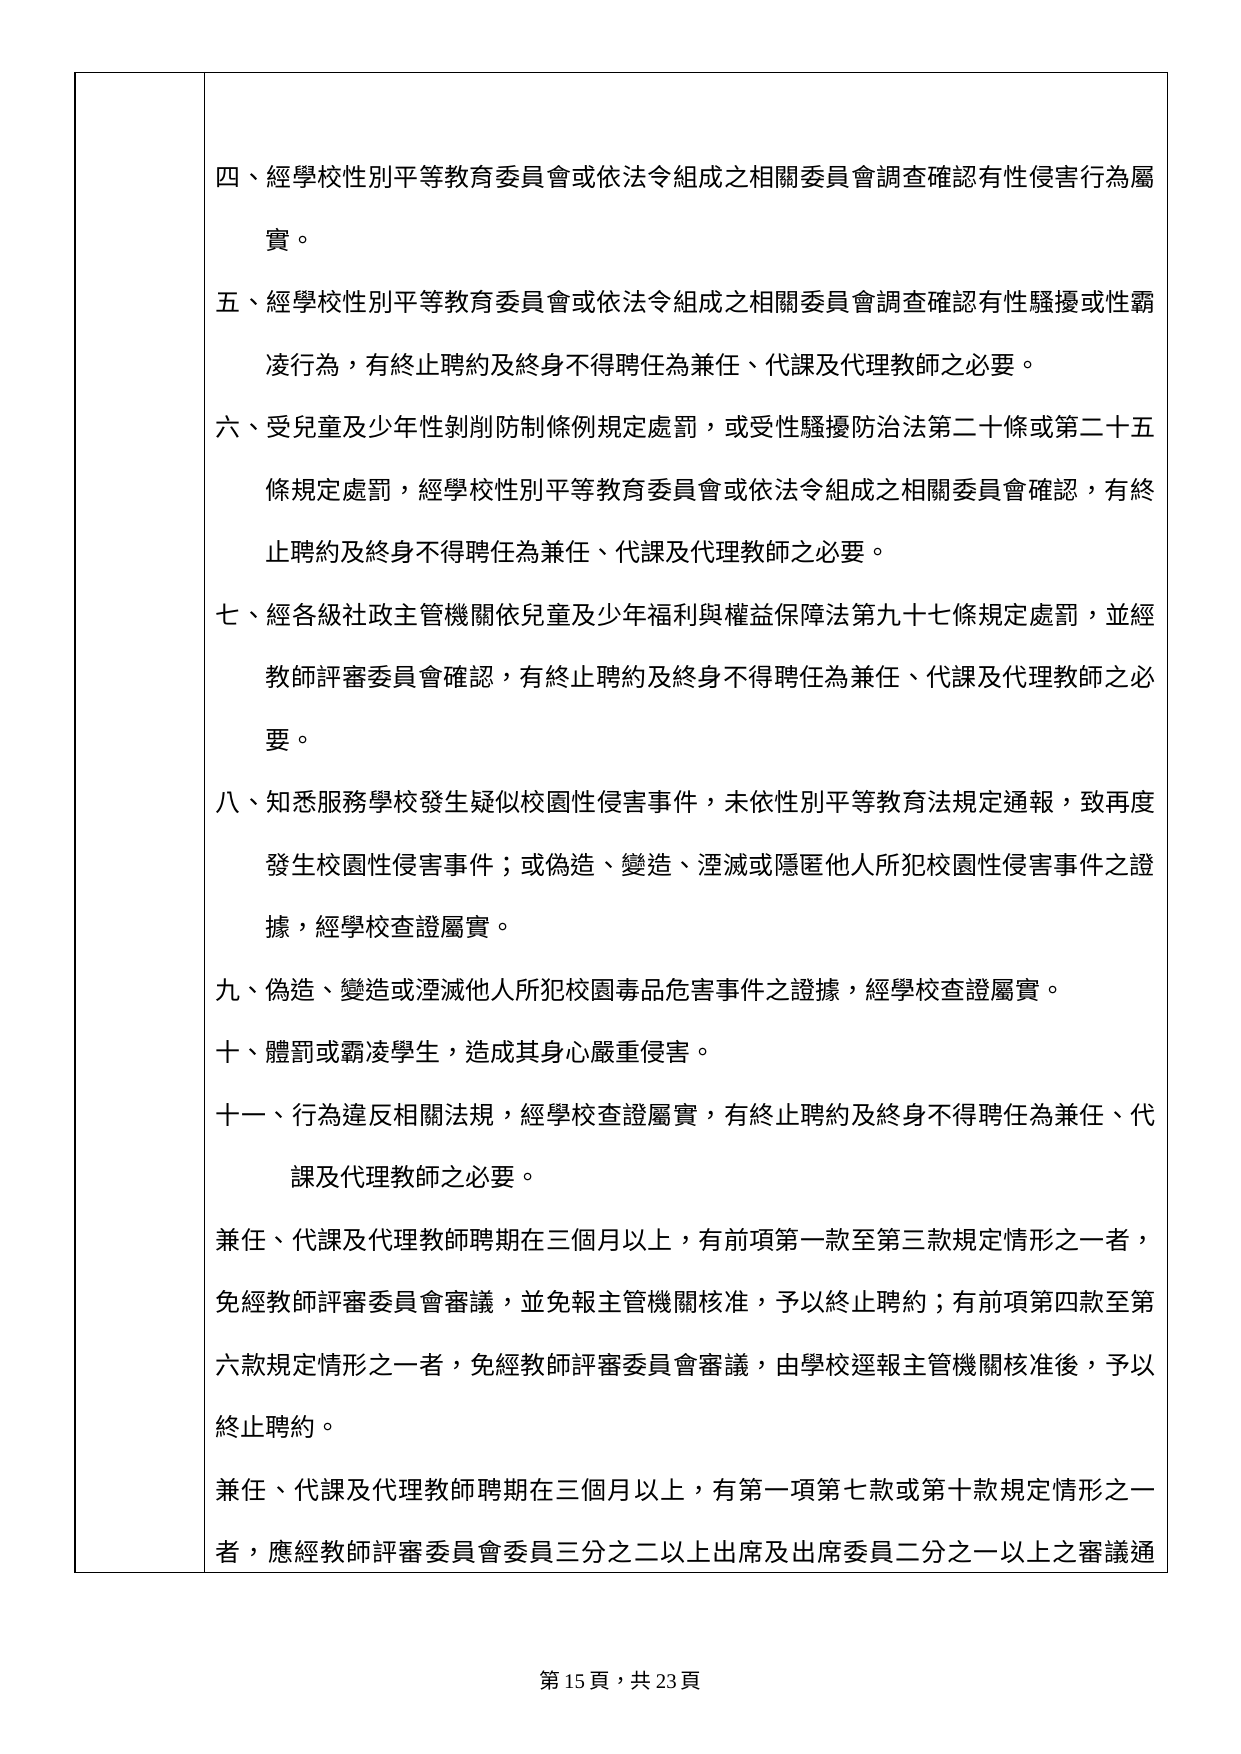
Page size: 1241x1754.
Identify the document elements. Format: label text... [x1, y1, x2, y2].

table_cell [76, 73, 204, 1572]
table_cell 四、經學校性別平等教育委員會或依法令組成之相關委員會調查確認有性侵害行為屬實。 五、經學校性別平等教育委員會或依法令組成之相關委員會調查確認有性騷擾或性霸凌行為，有終止聘約及終身不得聘任為兼任、代課及代理教師之必要。 六、受兒童及少年性剝削防制條例規定處罰，或受性騷擾防治法第二十條或第二十五條規定處罰，經學校性別平等教育委員會或依法令組成之相關委員會確認，有終止聘約及終身不得聘任為兼任、代課及代理教師之必要。 七、經各級社政主管機關依兒童及少年福利與權益保障法第九十七條規定處罰，並經教師評審委員會確認，有終止聘約及終身不得聘任為兼任、代課及代理教師之必要。 八、知悉服務學校發生疑似校園性侵害事件，未依性別平等教育法規定通報，致再度發生校園性侵害事件；或偽造、變造、湮滅或隱匿他人所犯校園性侵害事件之證據，經學校查證屬實。 九、偽造、變造或湮滅他人所犯校園毒品危害事件之證據，經學校查證屬實。 十、體罰或霸凌學生，造成其身心嚴重侵害。 十一、行為違反相關法規，經學校查證屬實，有終止聘約及終身不得聘任為兼任、代課及代理教師之必要。 兼任、代課及代理教師聘期在三個月以上，有前項第一款至第三款規定情形之一者，免經教師評審委員會審議，並免報主管機關核准，予以終止聘約；有前項第四款至第六款規定情形之一者，免經教師評審委員會審議，由學校逕報主管機關核准後，予以終止聘約。 兼任、代課及代理教師聘期在三個月以上，有第一項第七款或第十款規定情形之一者，應經教師評審委員會委員三分之二以上出席及出席委員二分之一以上之審議通 [205, 73, 1167, 1572]
